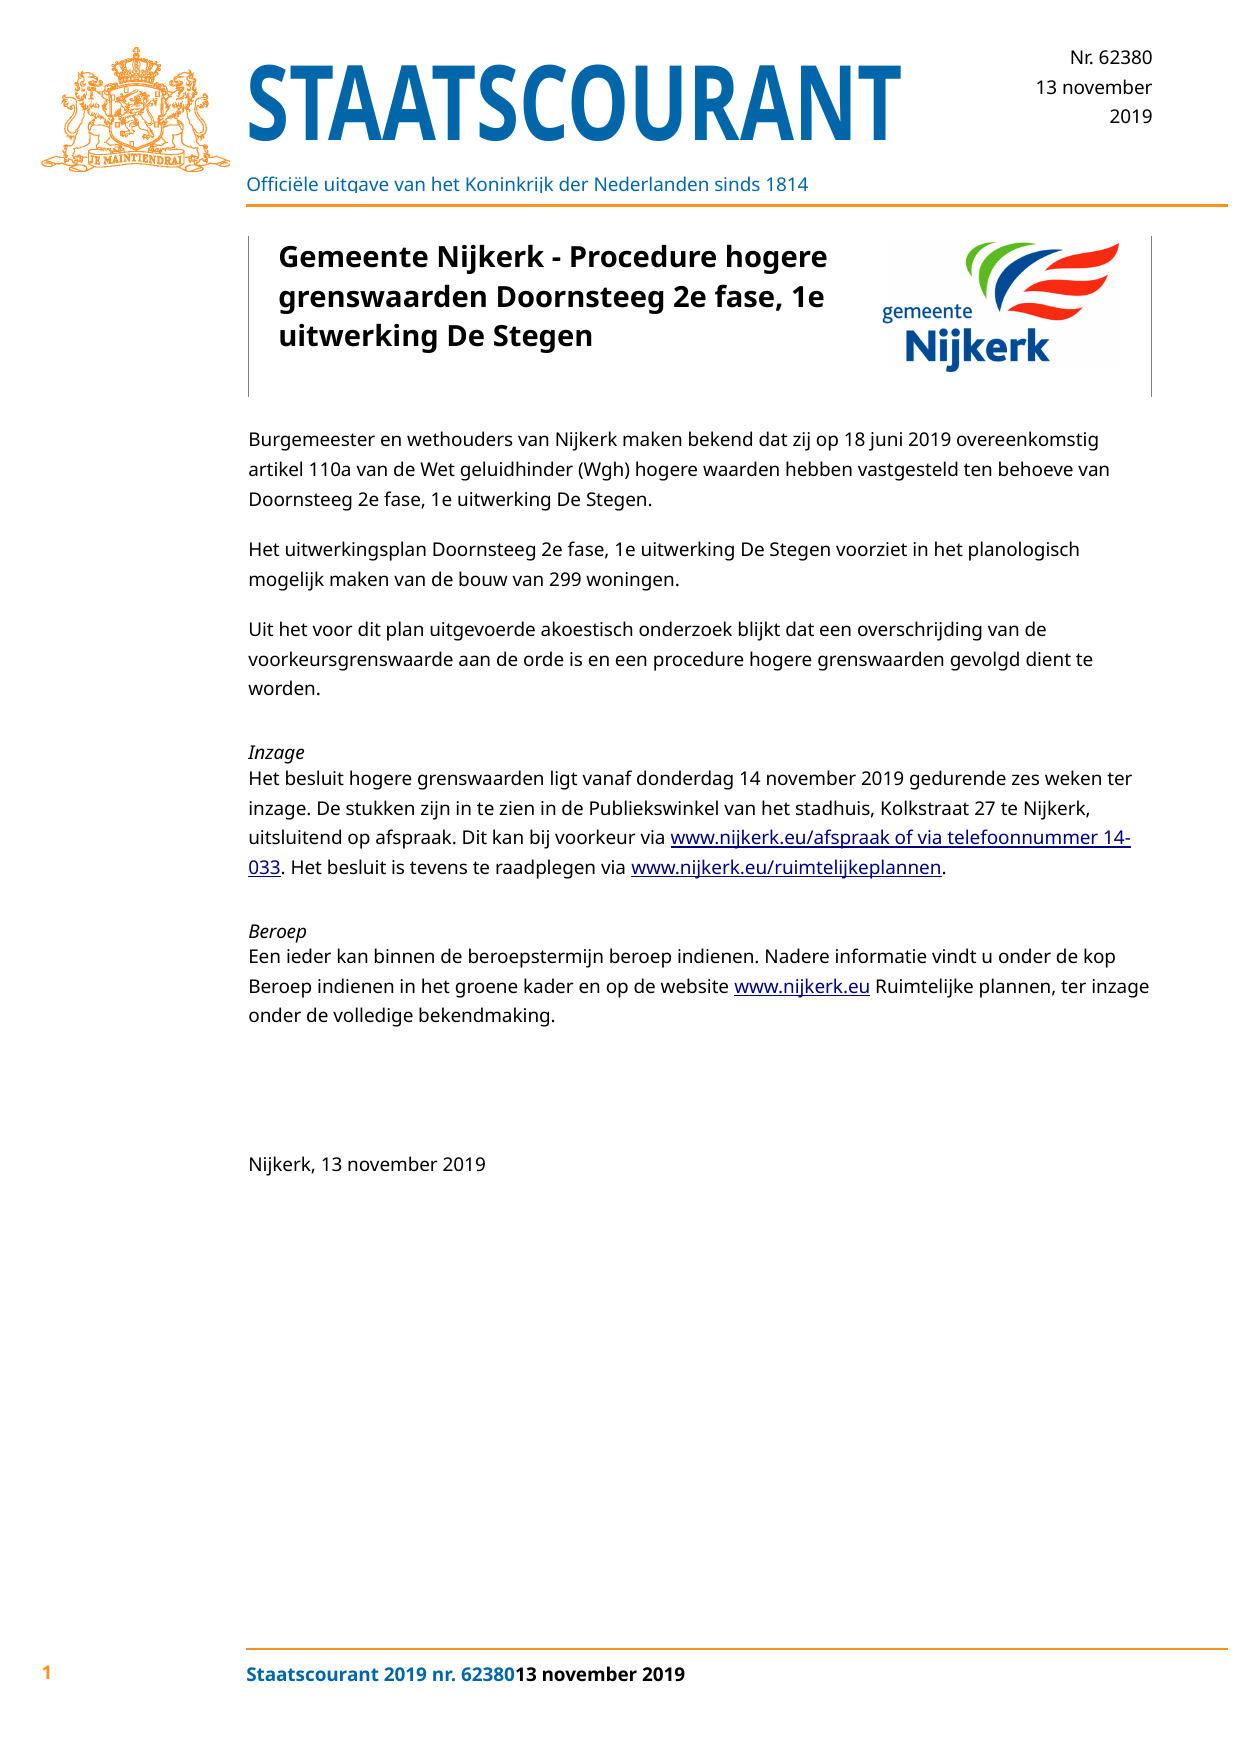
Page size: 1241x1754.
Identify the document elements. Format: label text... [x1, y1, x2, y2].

text Inzage [248, 739, 1152, 765]
table_header [850, 236, 1151, 397]
text Burgemeester en wethouders van Nijkerk maken bekend dat zij op 18 juni 2019 overeenkomstig artikel 110a van de Wet geluidhinder (Wgh) hogere waarden hebben vastgesteld ten behoeve van Doornsteeg 2e fase, 1e uitwerking De Stegen. [248, 427, 1152, 512]
text Nijkerk, 13 november 2019 [248, 1151, 1152, 1177]
text Uit het voor dit plan uitgevoerde akoestisch onderzoek blijkt dat een overschrijding van de voorkeursgrenswaarde aan de orde is en een procedure hogere grenswaarden gevolgd dient te worden. [248, 616, 1152, 701]
table_header Gemeente Nijkerk - Procedure hogere grenswaarden Doornsteeg 2e fase, 1e uitwerking De Stegen [249, 236, 850, 397]
picture [882, 236, 1119, 372]
text Een ieder kan binnen de beroepstermijn beroep indienen. Nadere informatie vindt u onder de kop Beroep indienen in het groene kader en op de website www.nijkerk.eu Ruimtelijke plannen, ter inzage onder de volledige bekendmaking. [248, 943, 1152, 1028]
text Beroep [248, 918, 1152, 943]
picture [41, 47, 231, 172]
text Het uitwerkingsplan Doornsteeg 2e fase, 1e uitwerking De Stegen voorziet in het planologisch mogelijk maken van de bouw van 299 woningen. [248, 536, 1152, 592]
text Het besluit hogere grenswaarden ligt vanaf donderdag 14 november 2019 gedurende zes weken ter inzage. De stukken zijn in te zien in de Publiekswinkel van het stadhuis, Kolkstraat 27 te Nijkerk, uitsluitend op afspraak. Dit kan bij voorkeur via www.nijkerk.eu/afspraak of via telefoonnummer 14-033. Het besluit is tevens te raadplegen via www.nijkerk.eu/ruimtelijkeplannen. [248, 765, 1152, 879]
